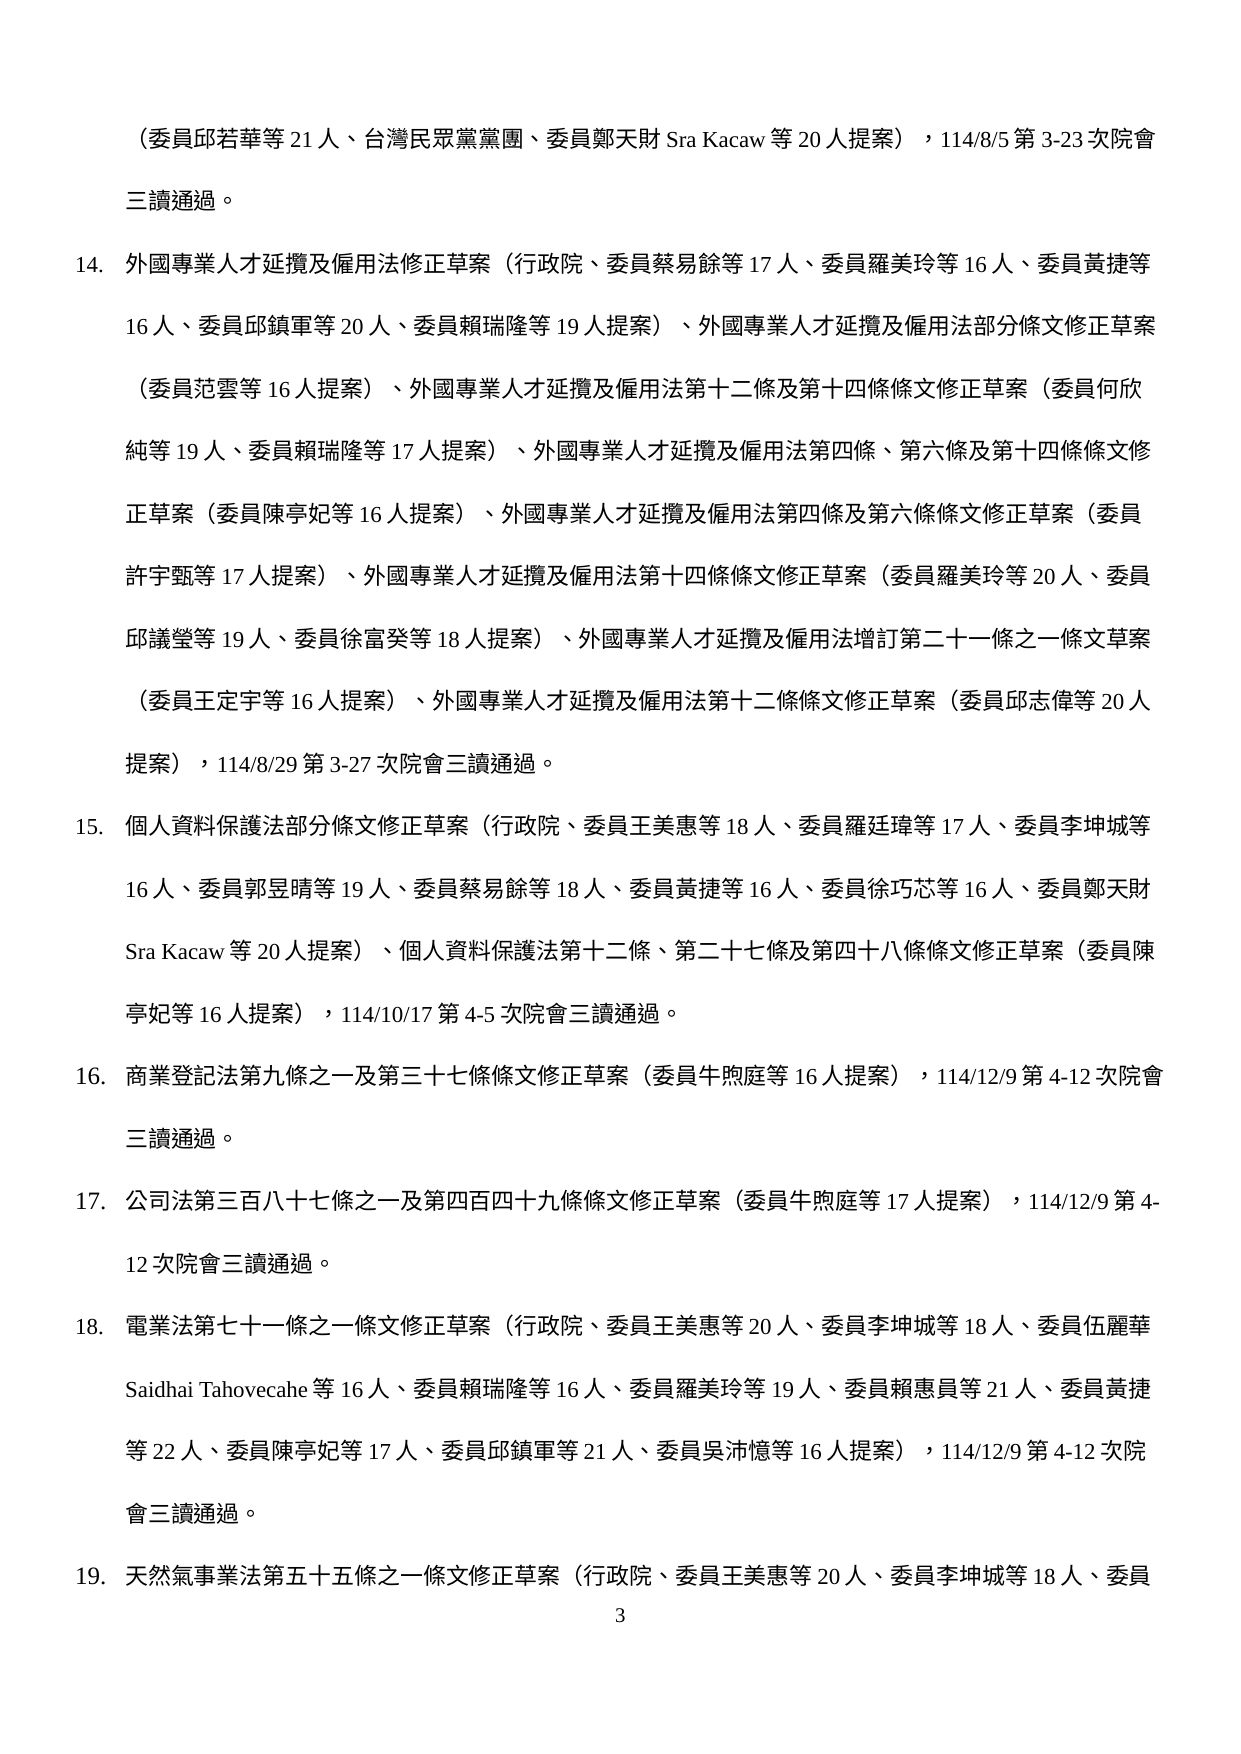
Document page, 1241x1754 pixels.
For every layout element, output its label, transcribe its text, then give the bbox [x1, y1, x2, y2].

list 公司法第三百八十七條之一及第四百四十九條條文修正草案（委員牛煦庭等17人提案），114/12/9第4-12次院會三讀通過。 [75, 1158, 1165, 1283]
list 商業登記法第九條之一及第三十七條條文修正草案（委員牛煦庭等16人提案），114/12/9第4-12次院會三讀通過。 [75, 1033, 1165, 1158]
list （委員邱若華等21人、台灣民眾黨黨團、委員鄭天財Sra Kacaw等20人提案），114/8/5第3-23次院會三讀通過。 [75, 96, 1165, 221]
list 外國專業人才延攬及僱用法修正草案（行政院、委員蔡易餘等17人、委員羅美玲等16人、委員黃捷等16人、委員邱鎮軍等20人、委員賴瑞隆等19人提案）、外國專業人才延攬及僱用法部分條文修正草案（委員范雲等16人提案）、外國專業人才延攬及僱用法第十二條及第十四條條文修正草案（委員何欣純等19人、委員賴瑞隆等17人提案）、外國專業人才延攬及僱用法第四條、第六條及第十四條條文修正草案（委員陳亭妃等16人提案）、外國專業人才延攬及僱用法第四條及第六條條文修正草案（委員許宇甄等17人提案）、外國專業人才延攬及僱用法第十四條條文修正草案（委員羅美玲等20人、委員邱議瑩等19人、委員徐富癸等18人提案）、外國專業人才延攬及僱用法增訂第二十一條之一條文草案（委員王定宇等16人提案）、外國專業人才延攬及僱用法第十二條條文修正草案（委員邱志偉等20人提案），114/8/29第3-27次院會三讀通過。 [75, 221, 1165, 783]
list 個人資料保護法部分條文修正草案（行政院、委員王美惠等18人、委員羅廷瑋等17人、委員李坤城等16人、委員郭昱晴等19人、委員蔡易餘等18人、委員黃捷等16人、委員徐巧芯等16人、委員鄭天財Sra Kacaw等20人提案）、個人資料保護法第十二條、第二十七條及第四十八條條文修正草案（委員陳亭妃等16人提案），114/10/17第4-5次院會三讀通過。 [75, 783, 1165, 1033]
list 電業法第七十一條之一條文修正草案（行政院、委員王美惠等20人、委員李坤城等18人、委員伍麗華Saidhai Tahovecahe等16人、委員賴瑞隆等16人、委員羅美玲等19人、委員賴惠員等21人、委員黃捷等22人、委員陳亭妃等17人、委員邱鎮軍等21人、委員吳沛憶等16人提案），114/12/9第4-12次院會三讀通過。 [75, 1283, 1165, 1533]
list 天然氣事業法第五十五條之一條文修正草案（行政院、委員王美惠等20人、委員李坤城等18人、委員 [75, 1533, 1165, 1596]
